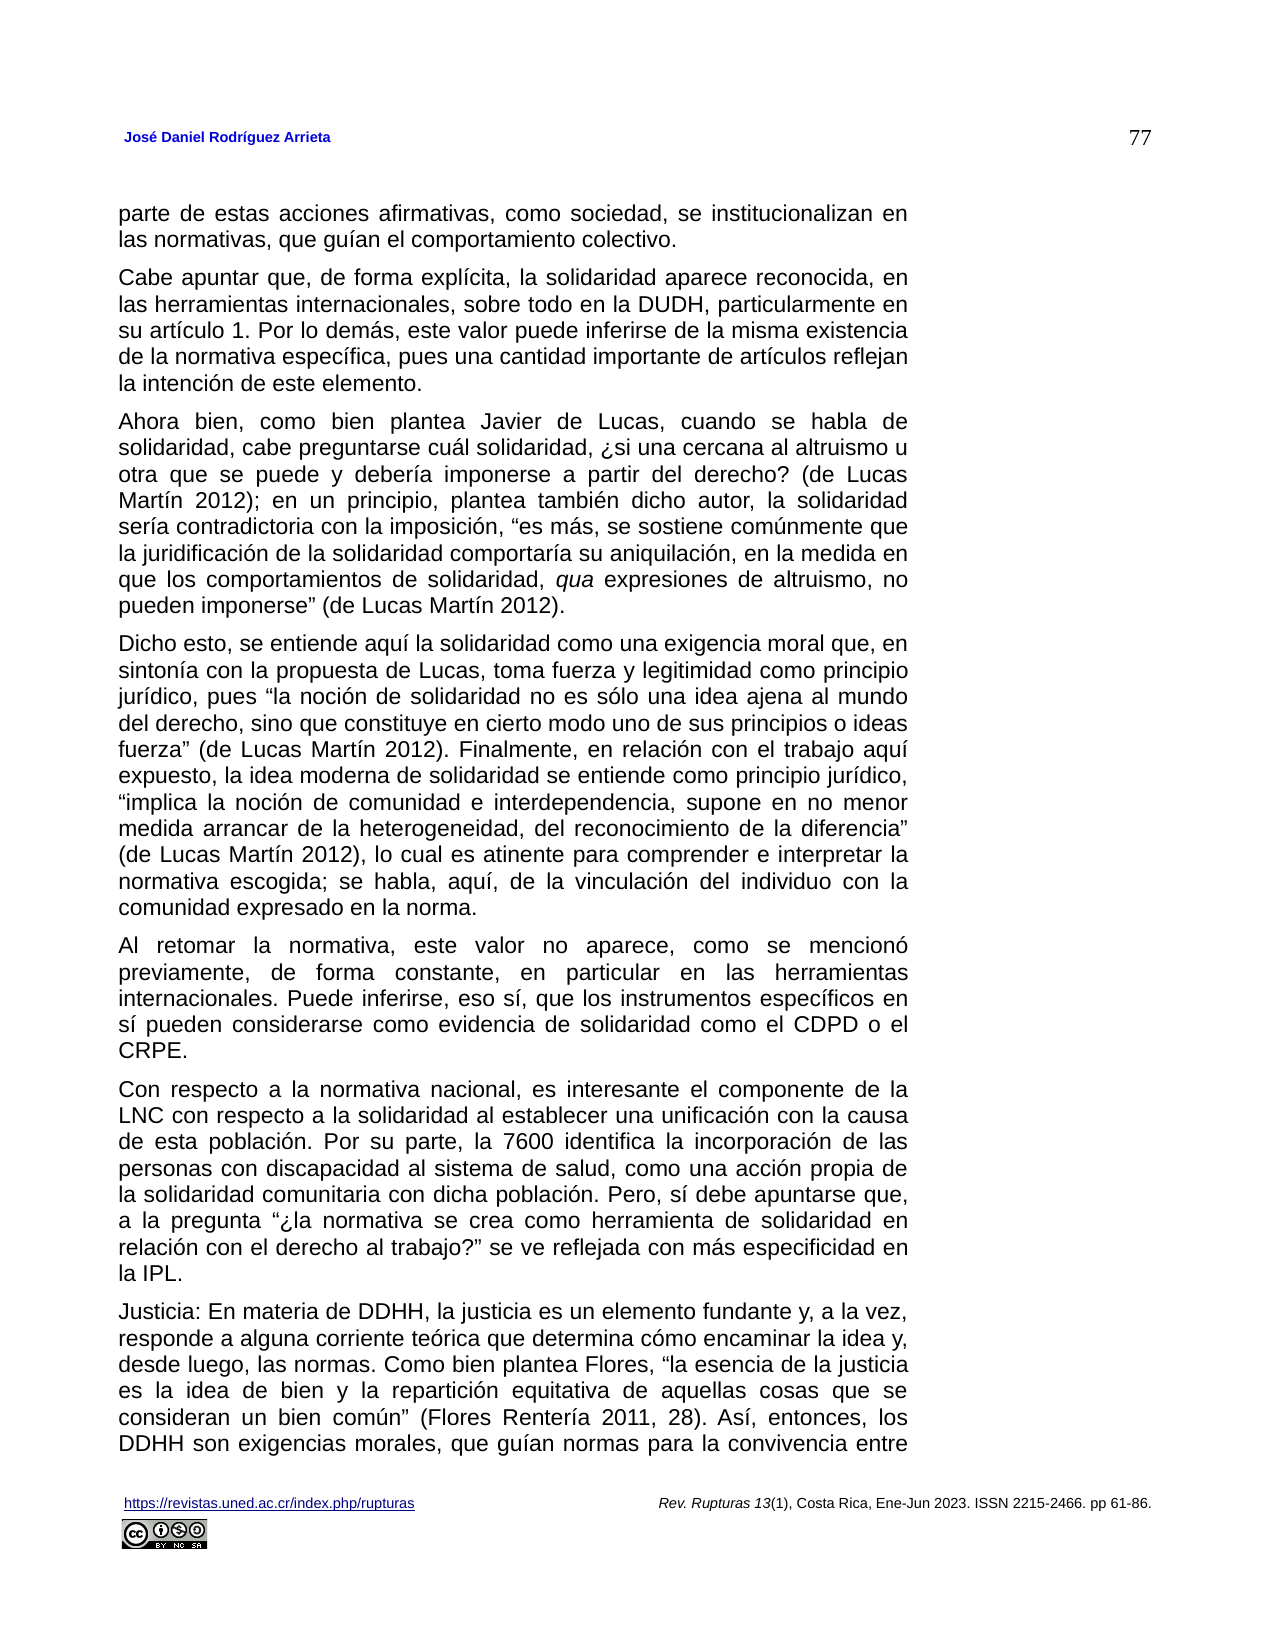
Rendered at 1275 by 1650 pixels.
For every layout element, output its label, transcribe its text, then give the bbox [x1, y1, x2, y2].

text parte de estas acciones afirmativas, como sociedad, se institucionalizan en las normativas, que guían el comportamiento colectivo. [118, 200, 909, 252]
text Al retomar la normativa, este valor no aparece, como se mencionó previamente, de forma constante, en particular en las herramientas internacionales. Puede inferirse, eso sí, que los instrumentos específicos en sí pueden considerarse como evidencia de solidaridad como el CDPD o el CRPE. [118, 932, 909, 1064]
text Dicho esto, se entiende aquí la solidaridad como una exigencia moral que, en sintonía con la propuesta de Lucas, toma fuerza y legitimidad como principio jurídico, pues “la noción de solidaridad no es sólo una idea ajena al mundo del derecho, sino que constituye en cierto modo uno de sus principios o ideas fuerza” (de Lucas Martín 2012). Finalmente, en relación con el trabajo aquí expuesto, la idea moderna de solidaridad se entiende como principio jurídico, “implica la noción de comunidad e interdependencia, supone en no menor medida arrancar de la heterogeneidad, del reconocimiento de la diferencia” (de Lucas Martín 2012), lo cual es atinente para comprender e interpretar la normativa escogida; se habla, aquí, de la vinculación del individuo con la comunidad expresado en la norma. [118, 630, 909, 920]
text Cabe apuntar que, de forma explícita, la solidaridad aparece reconocida, en las herramientas internacionales, sobre todo en la DUDH, particularmente en su artículo 1. Por lo demás, este valor puede inferirse de la misma existencia de la normativa específica, pues una cantidad importante de artículos reflejan la intención de este elemento. [118, 264, 909, 396]
text Con respecto a la normativa nacional, es interesante el componente de la LNC con respecto a la solidaridad al establecer una unificación con la causa de esta población. Por su parte, la 7600 identifica la incorporación de las personas con discapacidad al sistema de salud, como una acción propia de la solidaridad comunitaria con dicha población. Pero, sí debe apuntarse que, a la pregunta “¿la normativa se crea como herramienta de solidaridad en relación con el derecho al trabajo?” se ve reflejada con más especificidad en la IPL. [118, 1076, 909, 1286]
picture [121, 1519, 208, 1549]
text Ahora bien, como bien plantea Javier de Lucas, cuando se habla de solidaridad, cabe preguntarse cuál solidaridad, ¿si una cercana al altruismo u otra que se puede y debería imponerse a partir del derecho? (de Lucas Martín 2012); en un principio, plantea también dicho autor, la solidaridad sería contradictoria con la imposición, “es más, se sostiene comúnmente que la juridificación de la solidaridad comportaría su aniquilación, en la medida en que los comportamientos de solidaridad, qua expresiones de altruismo, no pueden imponerse” (de Lucas Martín 2012). [118, 408, 909, 619]
text Justicia: En materia de DDHH, la justicia es un elemento fundante y, a la vez, responde a alguna corriente teórica que determina cómo encaminar la idea y, desde luego, las normas. Como bien plantea Flores, “la esencia de la justicia es la idea de bien y la repartición equitativa de aquellas cosas que se consideran un bien común” (Flores Rentería 2011, 28). Así, entonces, los DDHH son exigencias morales, que guían normas para la convivencia entre [118, 1298, 909, 1456]
